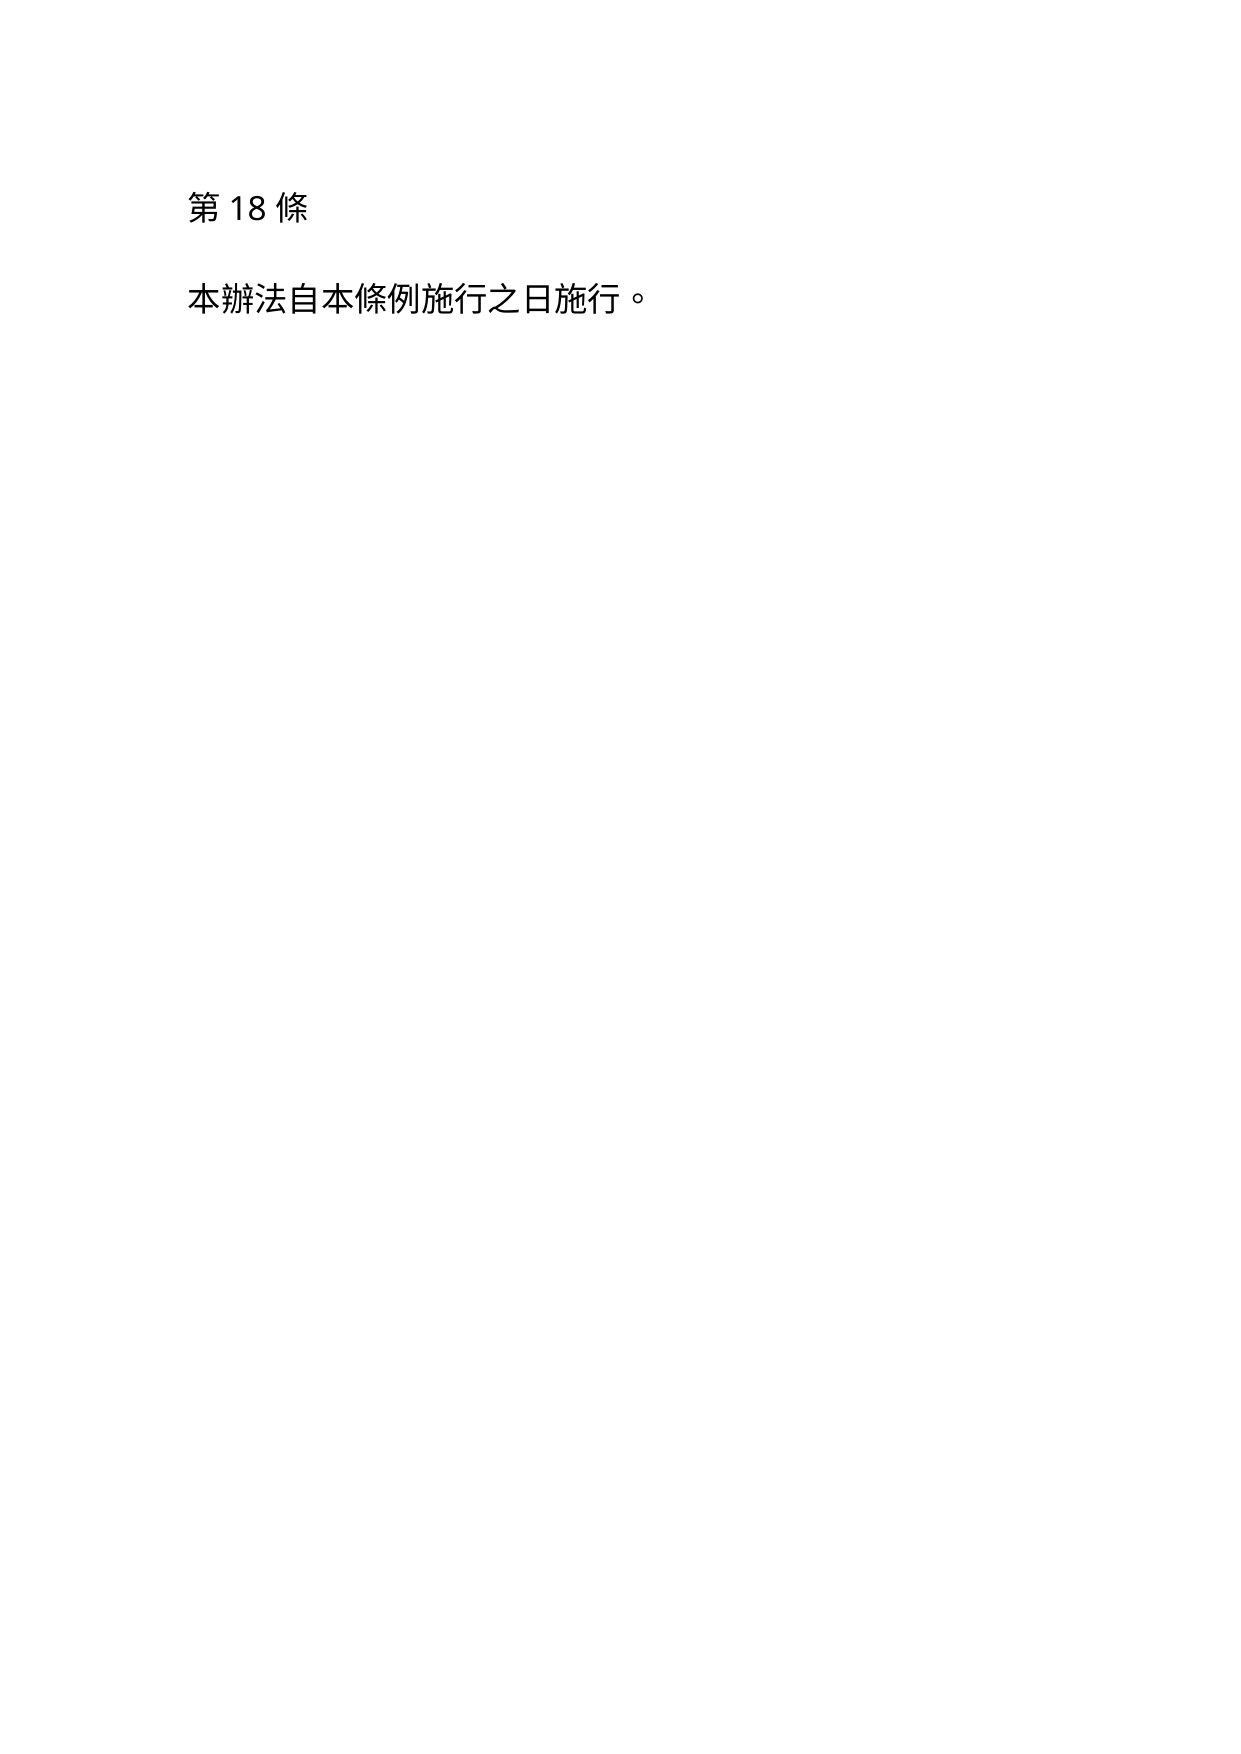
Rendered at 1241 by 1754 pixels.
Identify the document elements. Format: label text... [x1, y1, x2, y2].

text 第 18 條 [187, 161, 1093, 251]
text 本辦法自本條例施行之日施行。 [187, 251, 1093, 342]
